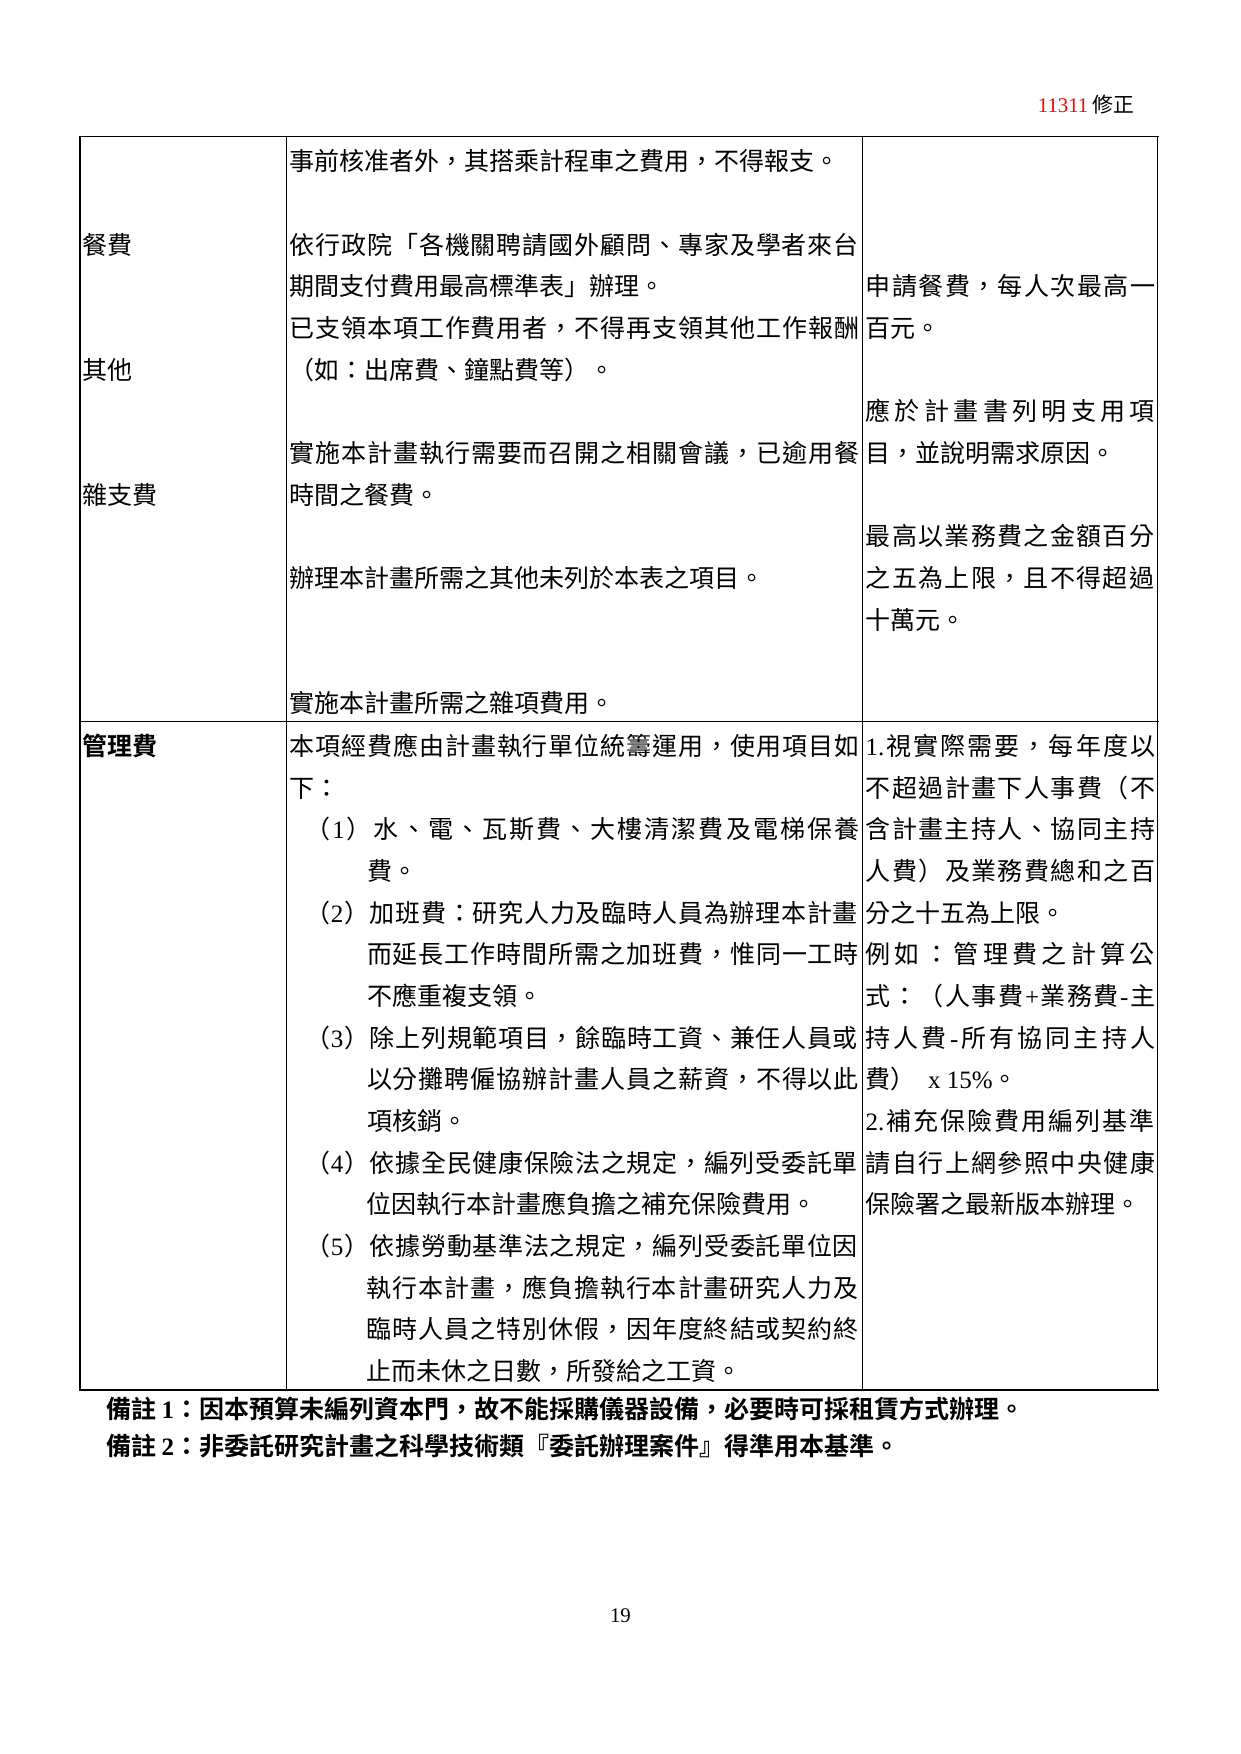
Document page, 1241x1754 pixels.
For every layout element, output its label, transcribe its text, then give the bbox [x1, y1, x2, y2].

table_cell 餐費 其他 雜支費 [81, 137, 286, 721]
table_cell 本項經費應由計畫執行單位統籌運用，使用項目如下： （1）水、電、瓦斯費、大樓清潔費及電梯保養費。 （2）加班費：研究人力及臨時人員為辦理本計畫而延長工作時間所需之加班費，惟同一工時不應重複支領。 （3）除上列規範項目，餘臨時工資、兼任人員或以分攤聘僱協辦計畫人員之薪資，不得以此項核銷。 （4）依據全民健康保險法之規定，編列受委託單位因執行本計畫應負擔之補充保險費用。 （5）依據勞動基準法之規定，編列受委託單位因執行本計畫，應負擔執行本計畫研究人力及臨時人員之特別休假，因年度終結或契約終止而未休之日數，所發給之工資。 [287, 722, 862, 1389]
text 備註2：非委託研究計畫之科學技術類『委託辦理案件』得準用本基準。 [106, 1426, 1134, 1462]
table_cell 事前核准者外，其搭乘計程車之費用，不得報支。 依行政院「各機關聘請國外顧問、專家及學者來台期間支付費用最高標準表」辦理。 已支領本項工作費用者，不得再支領其他工作報酬（如：出席費、鐘點費等）。 實施本計畫執行需要而召開之相關會議，已逾用餐時間之餐費。 辦理本計畫所需之其他未列於本表之項目。 實施本計畫所需之雜項費用。 [287, 137, 862, 721]
table_cell 1.視實際需要，每年度以不超過計畫下人事費（不含計畫主持人、協同主持人費）及業務費總和之百分之十五為上限。 例如：管理費之計算公式：（人事費+業務費-主持人費-所有協同主持人費） x 15%。 2.補充保險費用編列基準請自行上網參照中央健康保險署之最新版本辦理。 [863, 722, 1157, 1389]
table_cell 申請餐費，每人次最高一百元。 應於計畫書列明支用項目，並說明需求原因。 最高以業務費之金額百分之五為上限，且不得超過十萬元。 [863, 137, 1157, 721]
text 備註1：因本預算未編列資本門，故不能採購儀器設備，必要時可採租賃方式辦理。 [106, 1391, 1169, 1426]
table_cell 管理費 [81, 722, 286, 1389]
